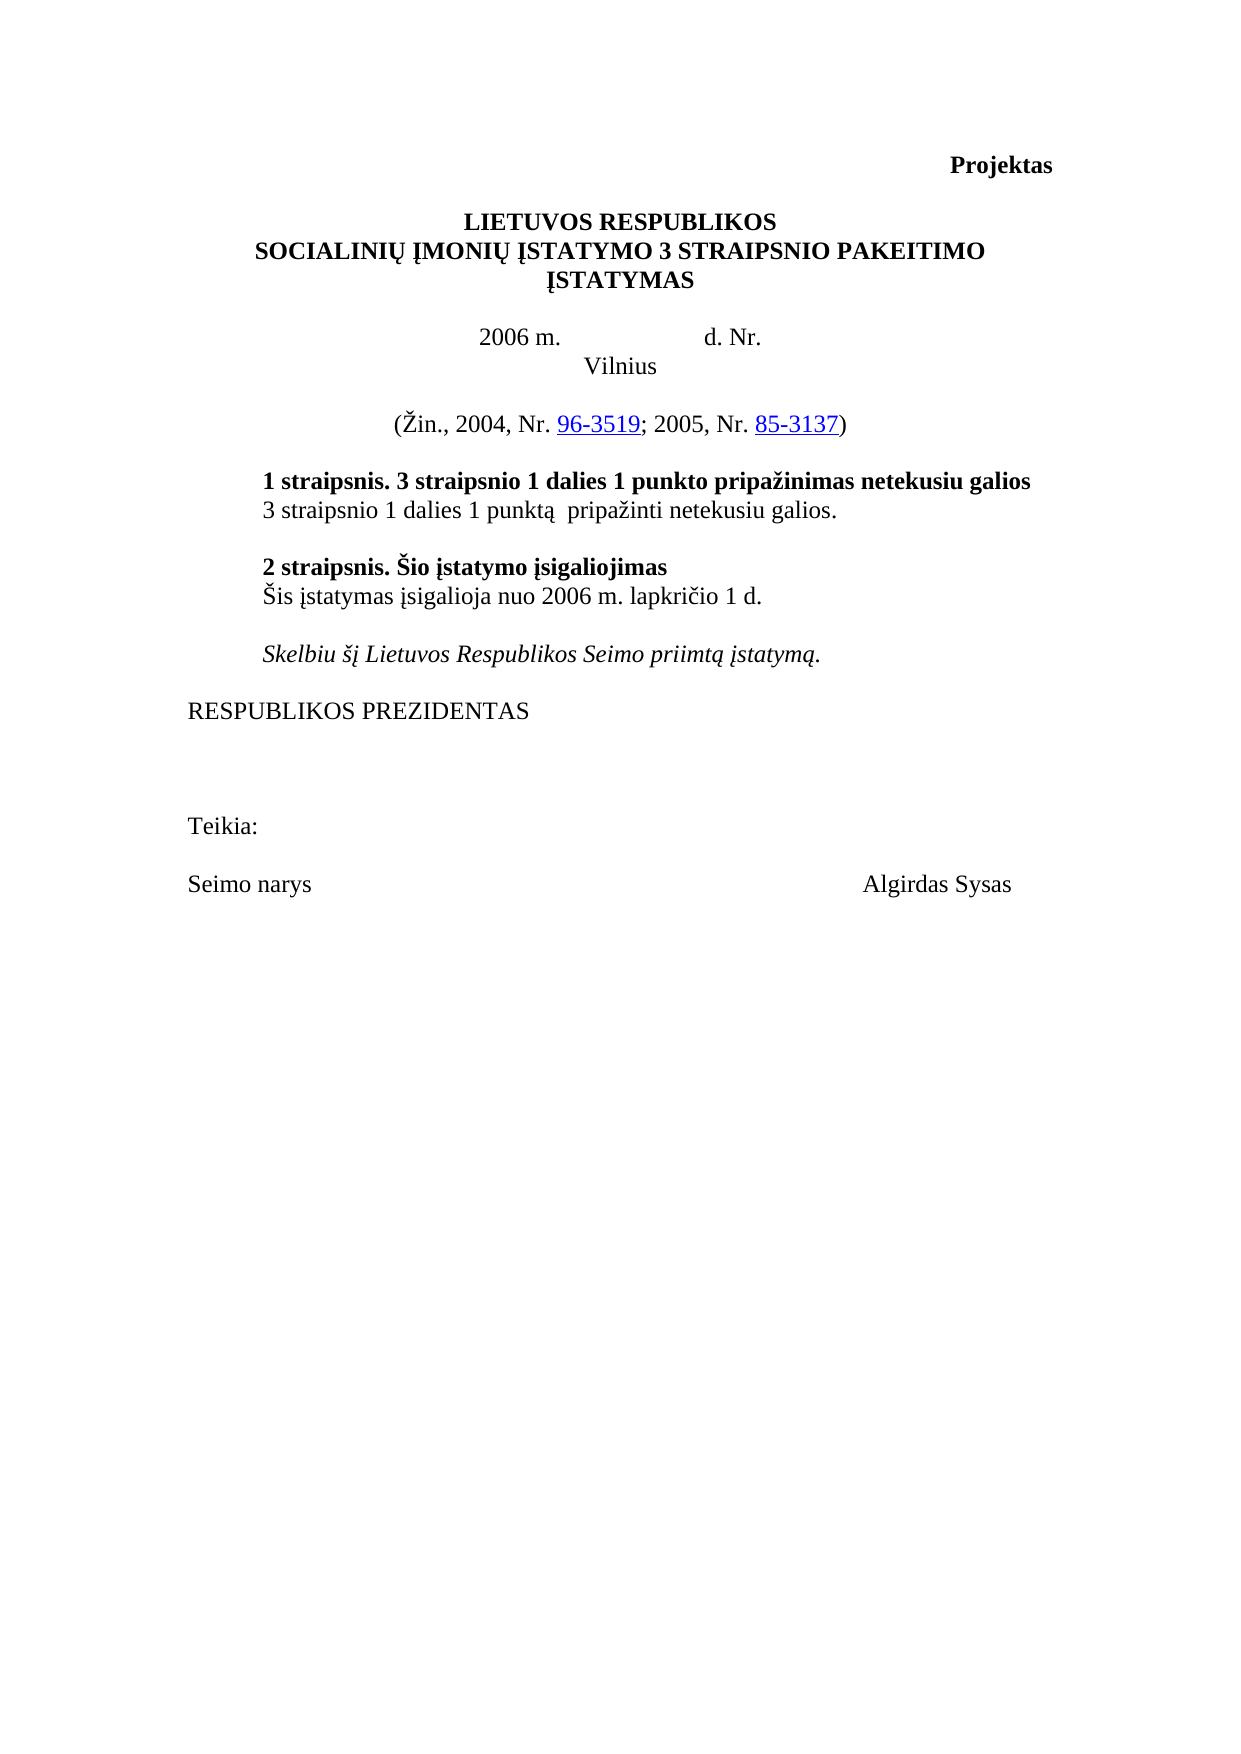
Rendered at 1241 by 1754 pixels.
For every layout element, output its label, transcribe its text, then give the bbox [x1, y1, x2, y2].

text Socialinių įmonių įstatymo 3 straipsnio pakeitimo [187, 236, 1053, 265]
text Skelbiu šį Lietuvos Respublikos Seimo priimtą įstatymą. [187, 639, 1053, 667]
text 2 straipsnis. Šio įstatymo įsigaliojimas [187, 552, 1053, 581]
text Teikia: [187, 811, 1053, 840]
text Respublikos prezidentas [187, 696, 1053, 725]
text Lietuvos Respublikos [187, 207, 1053, 236]
text 1 straipsnis. 3 straipsnio 1 dalies 1 punkto pripažinimas netekusiu galios [187, 466, 1053, 495]
text Įstatymas [187, 265, 1053, 294]
text 3 straipsnio 1 dalies 1 punktą pripažinti netekusiu galios. [187, 495, 1053, 524]
text Projektas [187, 150, 1053, 179]
text (Žin., 2004, Nr. 96-3519; 2005, Nr. 85-3137) [187, 409, 1053, 437]
text Vilnius [187, 351, 1053, 380]
text Šis įstatymas įsigalioja nuo 2006 m. lapkričio 1 d. [187, 581, 1053, 610]
text Seimo narys Algirdas Sysas [187, 869, 1053, 897]
text 2006 m. d. Nr. [187, 322, 1053, 351]
